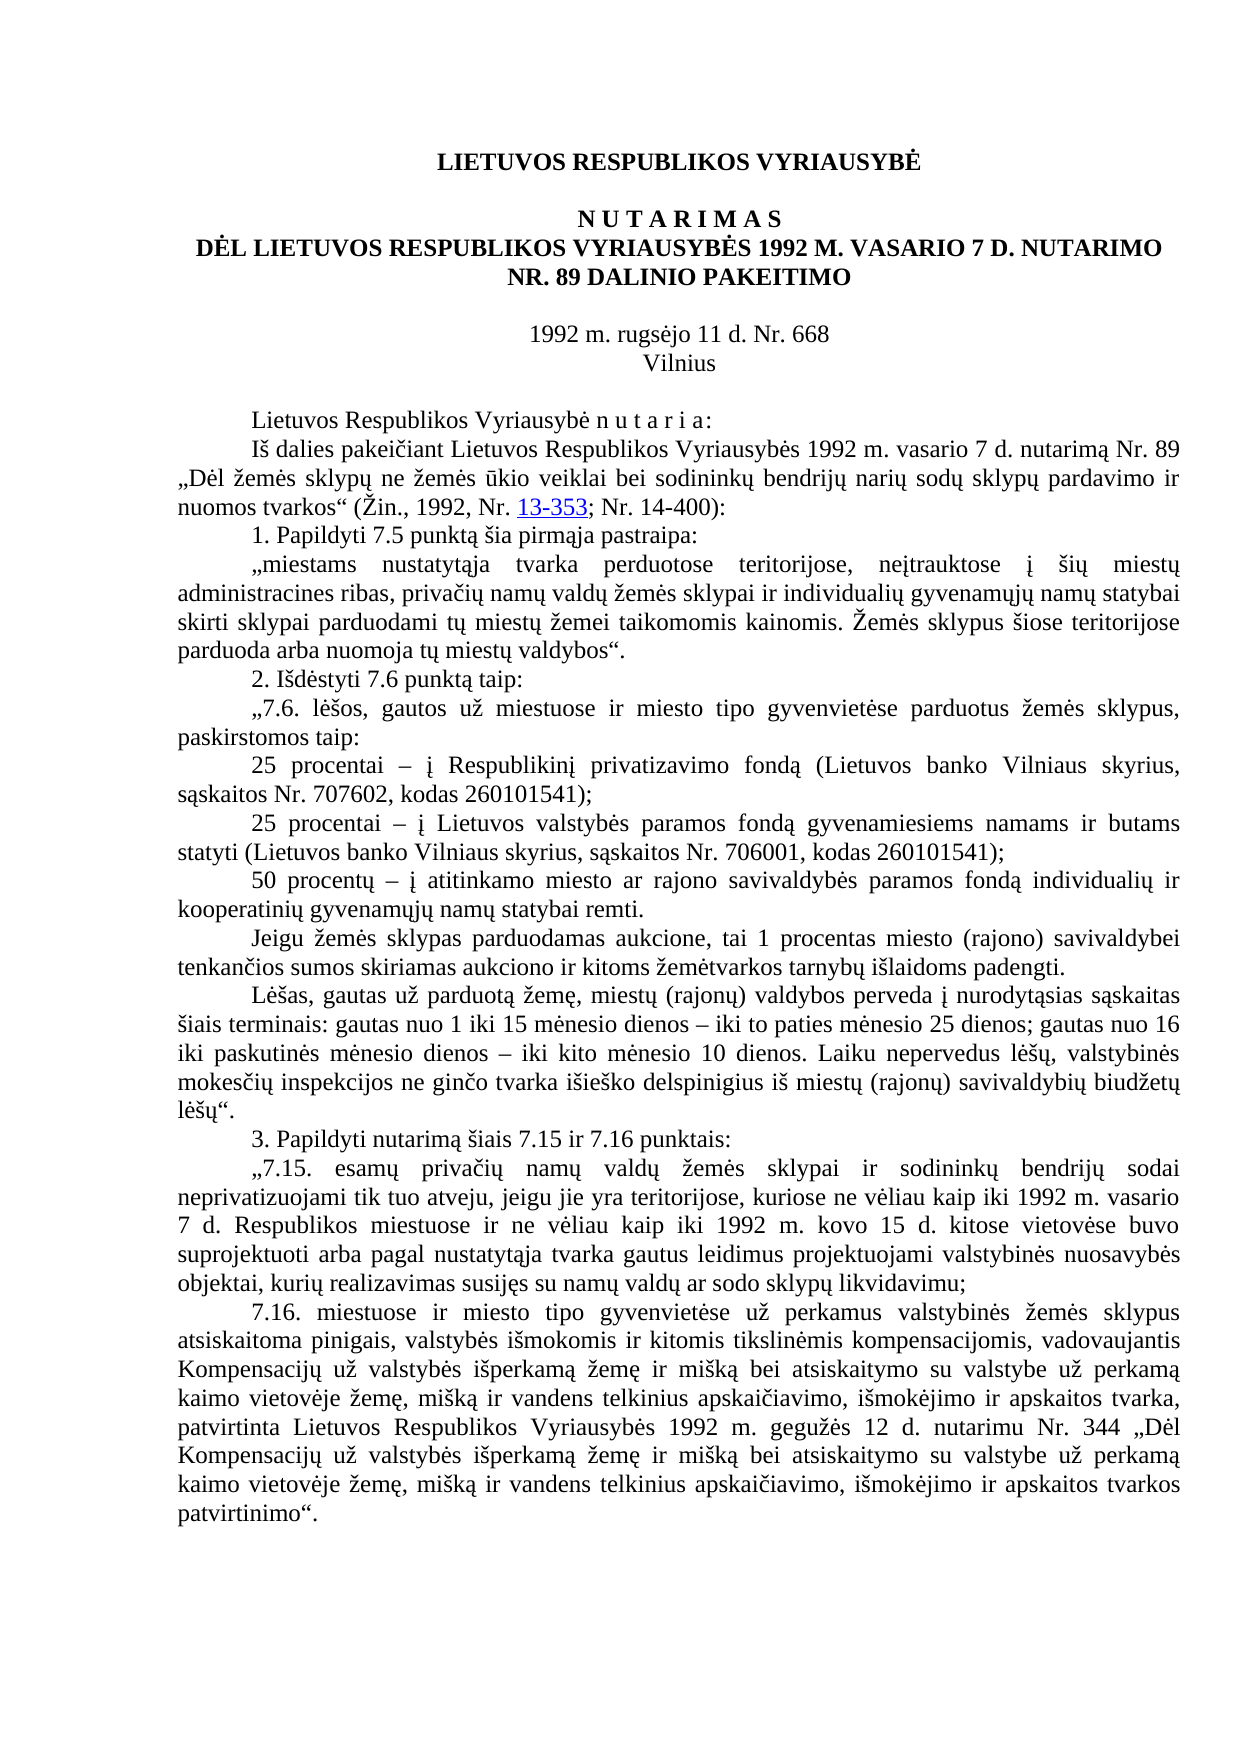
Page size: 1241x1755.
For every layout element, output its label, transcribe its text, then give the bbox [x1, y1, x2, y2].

text Jeigu žemės sklypas parduodamas aukcione, tai 1 procentas miesto (rajono) savivaldybei tenkančios sumos skiriamas aukciono ir kitoms žemėtvarkos tarnybų išlaidoms padengti. [177, 923, 1181, 981]
text LIETUVOS RESPUBLIKOS VYRIAUSYBĖ [177, 147, 1181, 176]
text „7.6. lėšos, gautos už miestuose ir miesto tipo gyvenvietėse parduotus žemės sklypus, paskirstomos taip: [177, 693, 1181, 751]
text 1992 m. rugsėjo 11 d. Nr. 668 [177, 319, 1181, 348]
text 1. Papildyti 7.5 punktą šia pirmąja pastraipa: [177, 521, 1181, 549]
text DĖL LIETUVOS RESPUBLIKOS VYRIAUSYBĖS 1992 M. VASARIO 7 D. NUTARIMO NR. 89 DALINIO PAKEITIMO [177, 233, 1181, 291]
text „miestams nustatytąja tvarka perduotose teritorijose, neįtrauktose į šių miestų administracines ribas, privačių namų valdų žemės sklypai ir individualių gyvenamųjų namų statybai skirti sklypai parduodami tų miestų žemei taikomomis kainomis. Žemės sklypus šiose teritorijose parduoda arba nuomoja tų miestų valdybos“. [177, 549, 1181, 664]
text Vilnius [177, 348, 1181, 377]
text 25 procentai – į Respublikinį privatizavimo fondą (Lietuvos banko Vilniaus skyrius, sąskaitos Nr. 707602, kodas 260101541); [177, 751, 1181, 808]
text 2. Išdėstyti 7.6 punktą taip: [177, 664, 1181, 693]
text 25 procentai – į Lietuvos valstybės paramos fondą gyvenamiesiems namams ir butams statyti (Lietuvos banko Vilniaus skyrius, sąskaitos Nr. 706001, kodas 260101541); [177, 808, 1181, 866]
text Iš dalies pakeičiant Lietuvos Respublikos Vyriausybės 1992 m. vasario 7 d. nutarimą Nr. 89 „Dėl žemės sklypų ne žemės ūkio veiklai bei sodininkų bendrijų narių sodų sklypų pardavimo ir nuomos tvarkos“ (Žin., 1992, Nr. 13-353; Nr. 14-400): [177, 434, 1181, 521]
text 3. Papildyti nutarimą šiais 7.15 ir 7.16 punktais: [177, 1124, 1181, 1153]
text Lietuvos Respublikos Vyriausybė nutaria: [177, 406, 1181, 434]
text N U T A R I M A S [177, 204, 1181, 233]
text 7.16. miestuose ir miesto tipo gyvenvietėse už perkamus valstybinės žemės sklypus atsiskaitoma pinigais, valstybės išmokomis ir kitomis tikslinėmis kompensacijomis, vadovaujantis Kompensacijų už valstybės išperkamą žemę ir mišką bei atsiskaitymo su valstybe už perkamą kaimo vietovėje žemę, mišką ir vandens telkinius apskaičiavimo, išmokėjimo ir apskaitos tvarka, patvirtinta Lietuvos Respublikos Vyriausybės 1992 m. gegužės 12 d. nutarimu Nr. 344 „Dėl Kompensacijų už valstybės išperkamą žemę ir mišką bei atsiskaitymo su valstybe už perkamą kaimo vietovėje žemę, mišką ir vandens telkinius apskaičiavimo, išmokėjimo ir apskaitos tvarkos patvirtinimo“. [177, 1297, 1181, 1527]
text 50 procentų – į atitinkamo miesto ar rajono savivaldybės paramos fondą individualių ir kooperatinių gyvenamųjų namų statybai remti. [177, 866, 1181, 923]
text „7.15. esamų privačių namų valdų žemės sklypai ir sodininkų bendrijų sodai neprivatizuojami tik tuo atveju, jeigu jie yra teritorijose, kuriose ne vėliau kaip iki 1992 m. vasario 7 d. Respublikos miestuose ir ne vėliau kaip iki 1992 m. kovo 15 d. kitose vietovėse buvo suprojektuoti arba pagal nustatytąja tvarka gautus leidimus projektuojami valstybinės nuosavybės objektai, kurių realizavimas susijęs su namų valdų ar sodo sklypų likvidavimu; [177, 1153, 1181, 1297]
text Lėšas, gautas už parduotą žemę, miestų (rajonų) valdybos perveda į nurodytąsias sąskaitas šiais terminais: gautas nuo 1 iki 15 mėnesio dienos – iki to paties mėnesio 25 dienos; gautas nuo 16 iki paskutinės mėnesio dienos – iki kito mėnesio 10 dienos. Laiku nepervedus lėšų, valstybinės mokesčių inspekcijos ne ginčo tvarka išieško delspinigius iš miestų (rajonų) savivaldybių biudžetų lėšų“. [177, 981, 1181, 1124]
